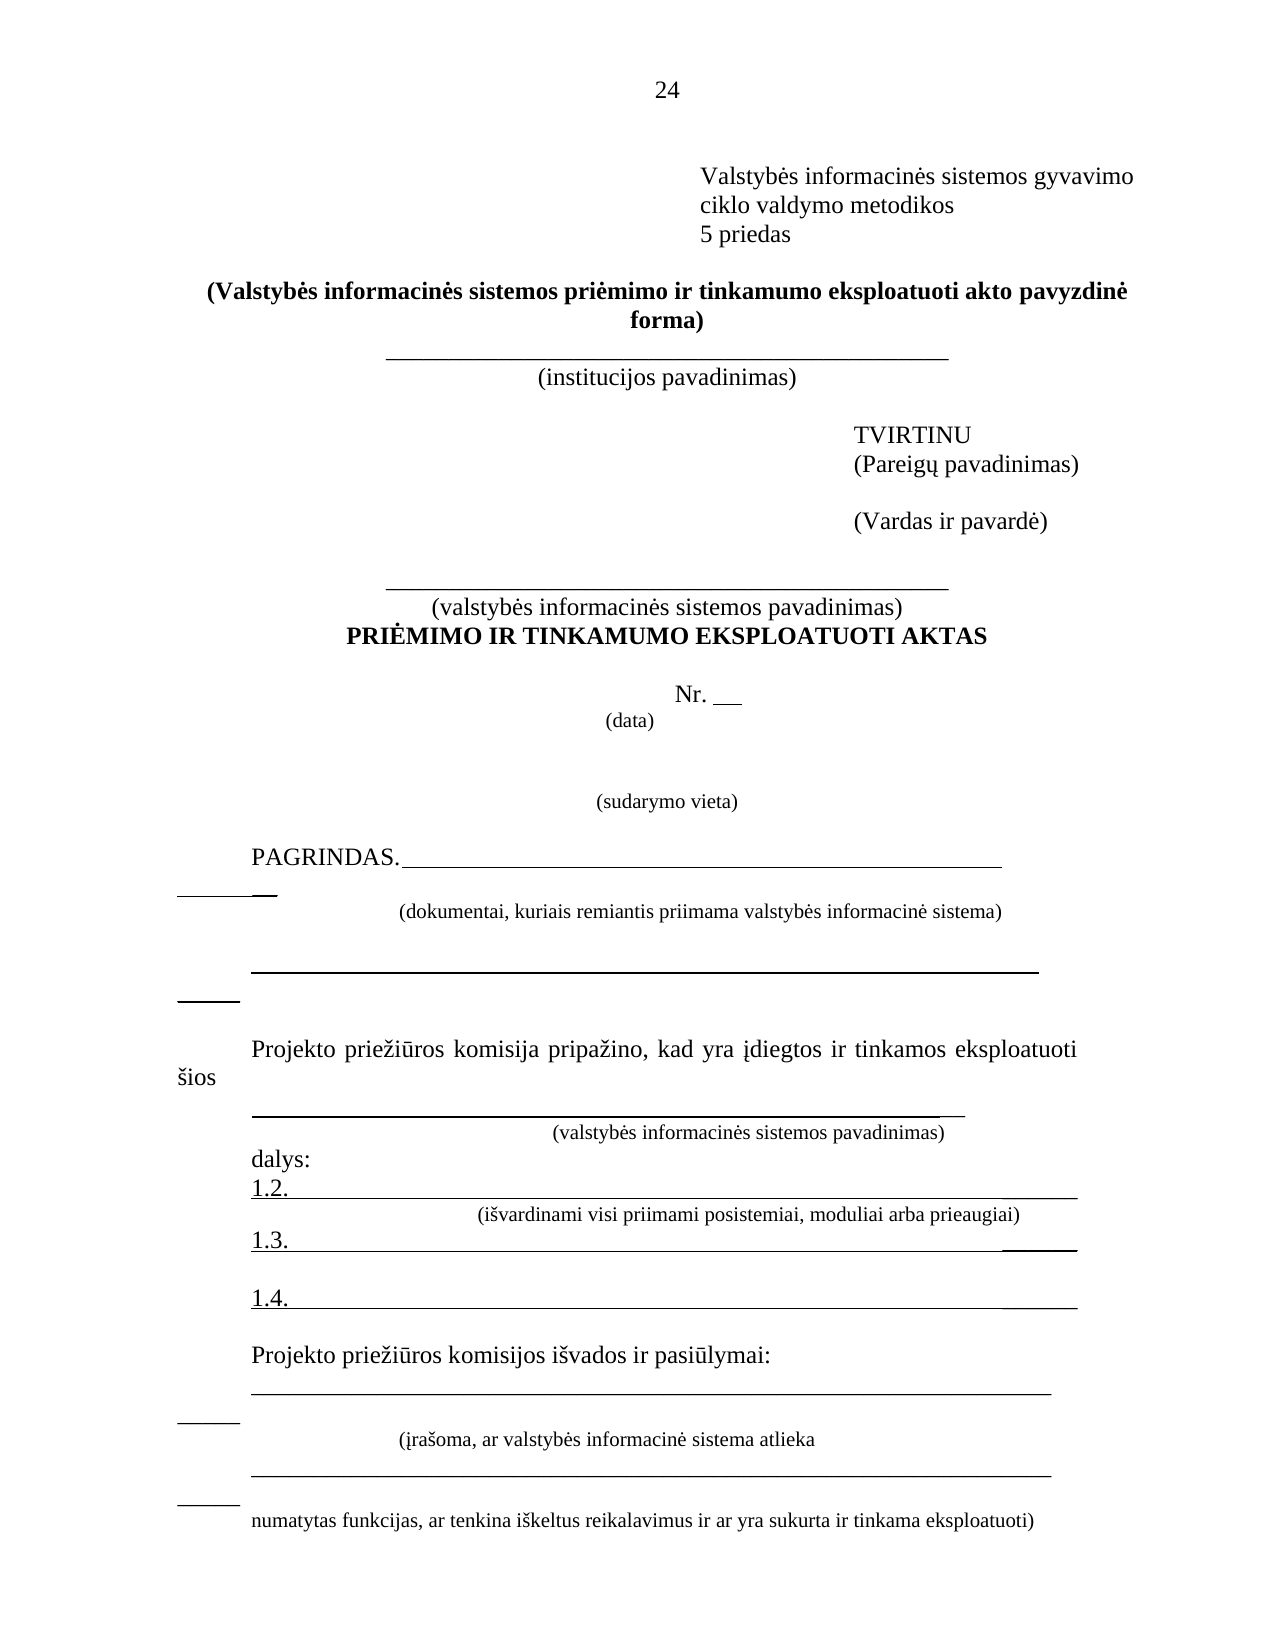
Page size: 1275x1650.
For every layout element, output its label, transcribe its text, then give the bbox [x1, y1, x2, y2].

text Projekto priežiūros komisija pripažino, kad yra įdiegtos ir tinkamos eksploatuoti šios [177, 1034, 1078, 1091]
table_header TVIRTINU (Pareigų pavadinimas) (Vardas ir pavardė) [769, 420, 1180, 535]
text Valstybės informacinės sistemos gyvavimo [626, 161, 1157, 190]
text (Valstybės informacinės sistemos priėmimo ir tinkamumo eksploatuoti akto pavyzdinė forma) [177, 276, 1157, 334]
text Projekto priežiūros komisijos išvados ir pasiūlymai: [177, 1341, 1157, 1369]
text (dokumentai, kuriais remiantis priimama valstybės informacinė sistema) [177, 899, 1157, 923]
text (valstybės informacinės sistemos pavadinimas) [177, 1120, 1078, 1144]
text _____________________________________________ [177, 334, 1157, 362]
text _____________________________________________________________________ [177, 1451, 1063, 1508]
text (išvardinami visi priimami posistemiai, moduliai arba prieaugiai) [177, 1202, 1157, 1226]
text (data) [177, 707, 1157, 732]
text 5 priedas [626, 219, 1157, 247]
text PRIĖMIMO IR TINKAMUMO EKSPLOATUOTI AKTAS [177, 621, 1157, 650]
text numatytas funkcijas, ar tenkina iškeltus reikalavimus ir ar yra sukurta ir tinkama eksploatuoti) [177, 1508, 1157, 1532]
text (valstybės informacinės sistemos pavadinimas) [177, 592, 1157, 621]
text PAGRINDAS. __ [177, 842, 1063, 899]
text (institucijos pavadinimas) [177, 362, 1157, 391]
text 1.3. ______ [177, 1226, 1157, 1254]
text ____________________________________________________________________ [177, 947, 1048, 1005]
text Nr. [177, 679, 1157, 707]
text dalys: [177, 1144, 1157, 1173]
text _______________ [177, 1091, 1078, 1120]
table_header [177, 420, 769, 535]
text ciklo valdymo metodikos [626, 190, 1157, 219]
text _____________________________________________ [177, 564, 1157, 592]
text 1.4. ______ [177, 1283, 1157, 1312]
text (sudarymo vieta) [177, 789, 1157, 813]
text (įrašoma, ar valstybės informacinė sistema atlieka [399, 1427, 1078, 1451]
text 1.2. ______ [177, 1173, 1157, 1202]
text _____________________________________________________________________ [177, 1369, 1063, 1427]
